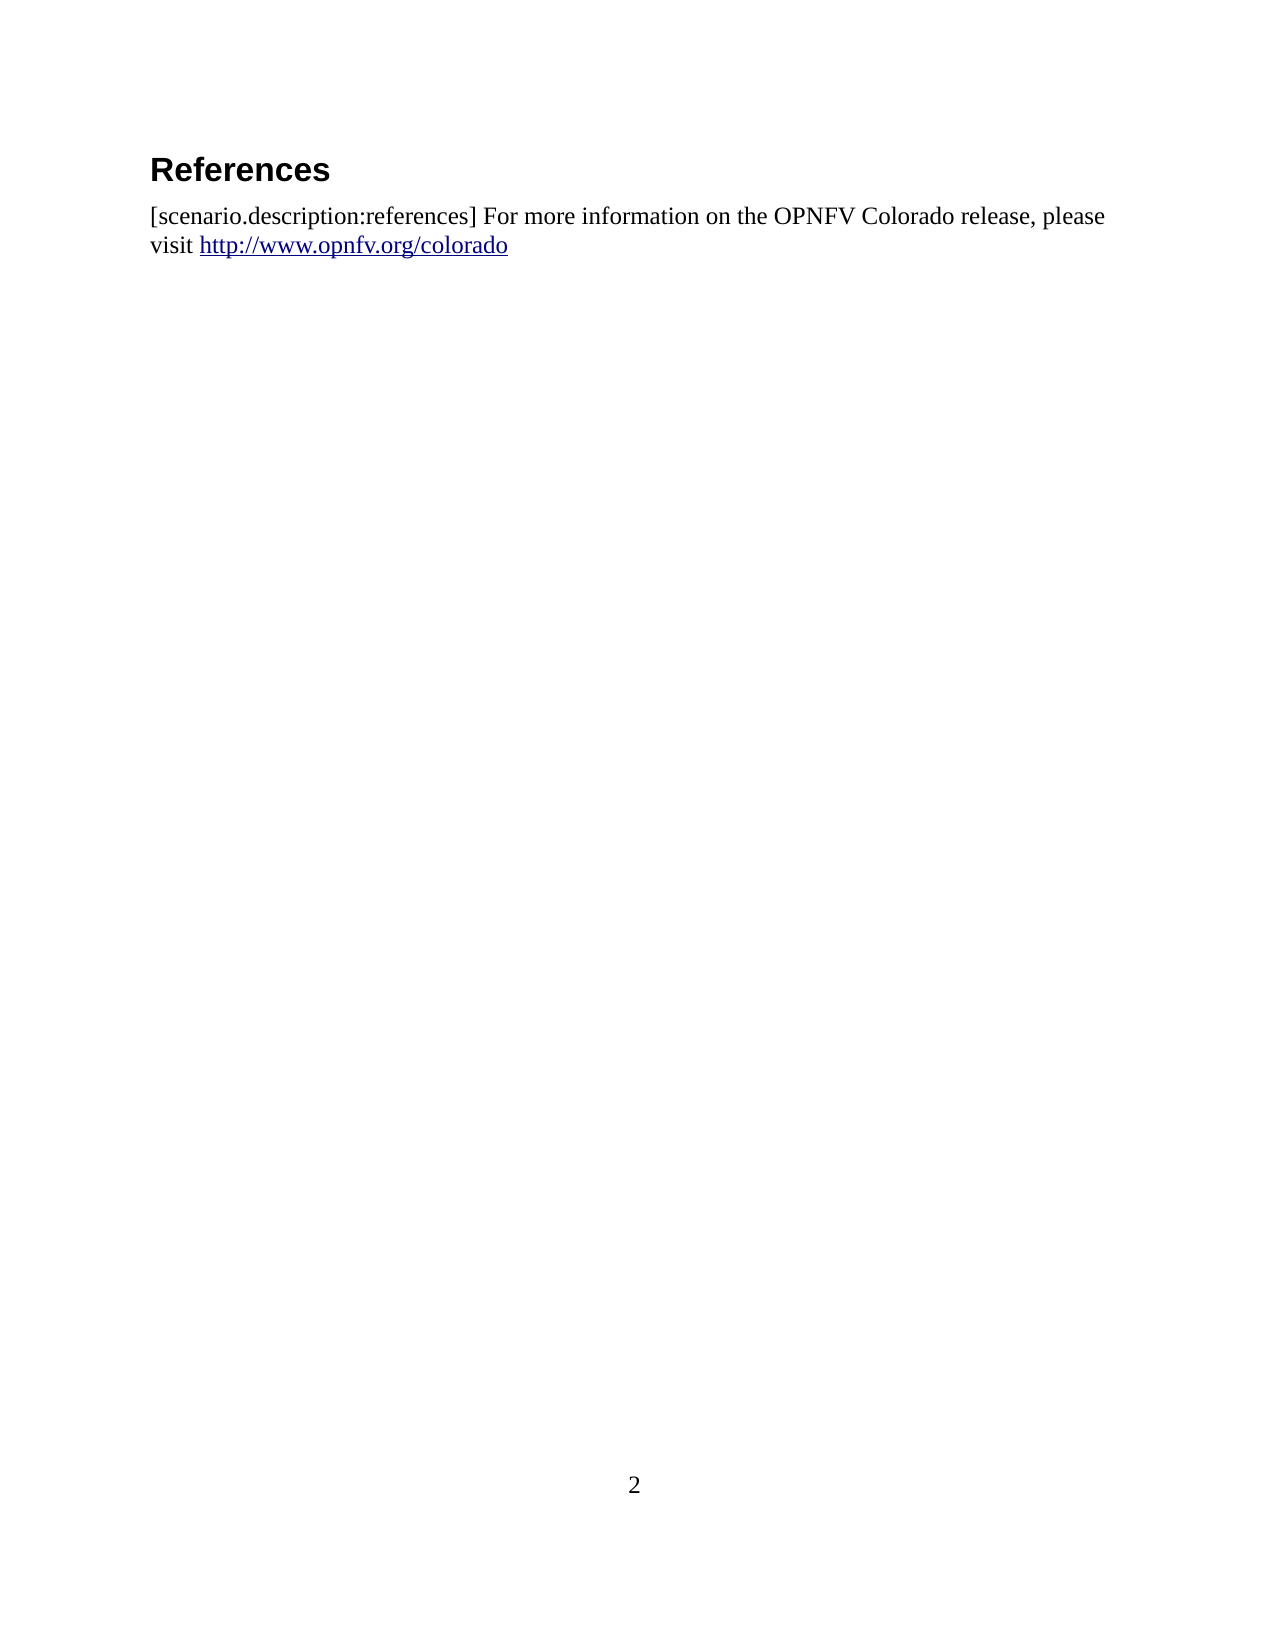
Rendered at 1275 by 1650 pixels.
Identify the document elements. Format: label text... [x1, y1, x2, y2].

subtitle References [150, 150, 1125, 189]
text [scenario.description:references] For more information on the OPNFV Colorado release, please visit http://www.opnfv.org/colorado [150, 201, 1125, 259]
